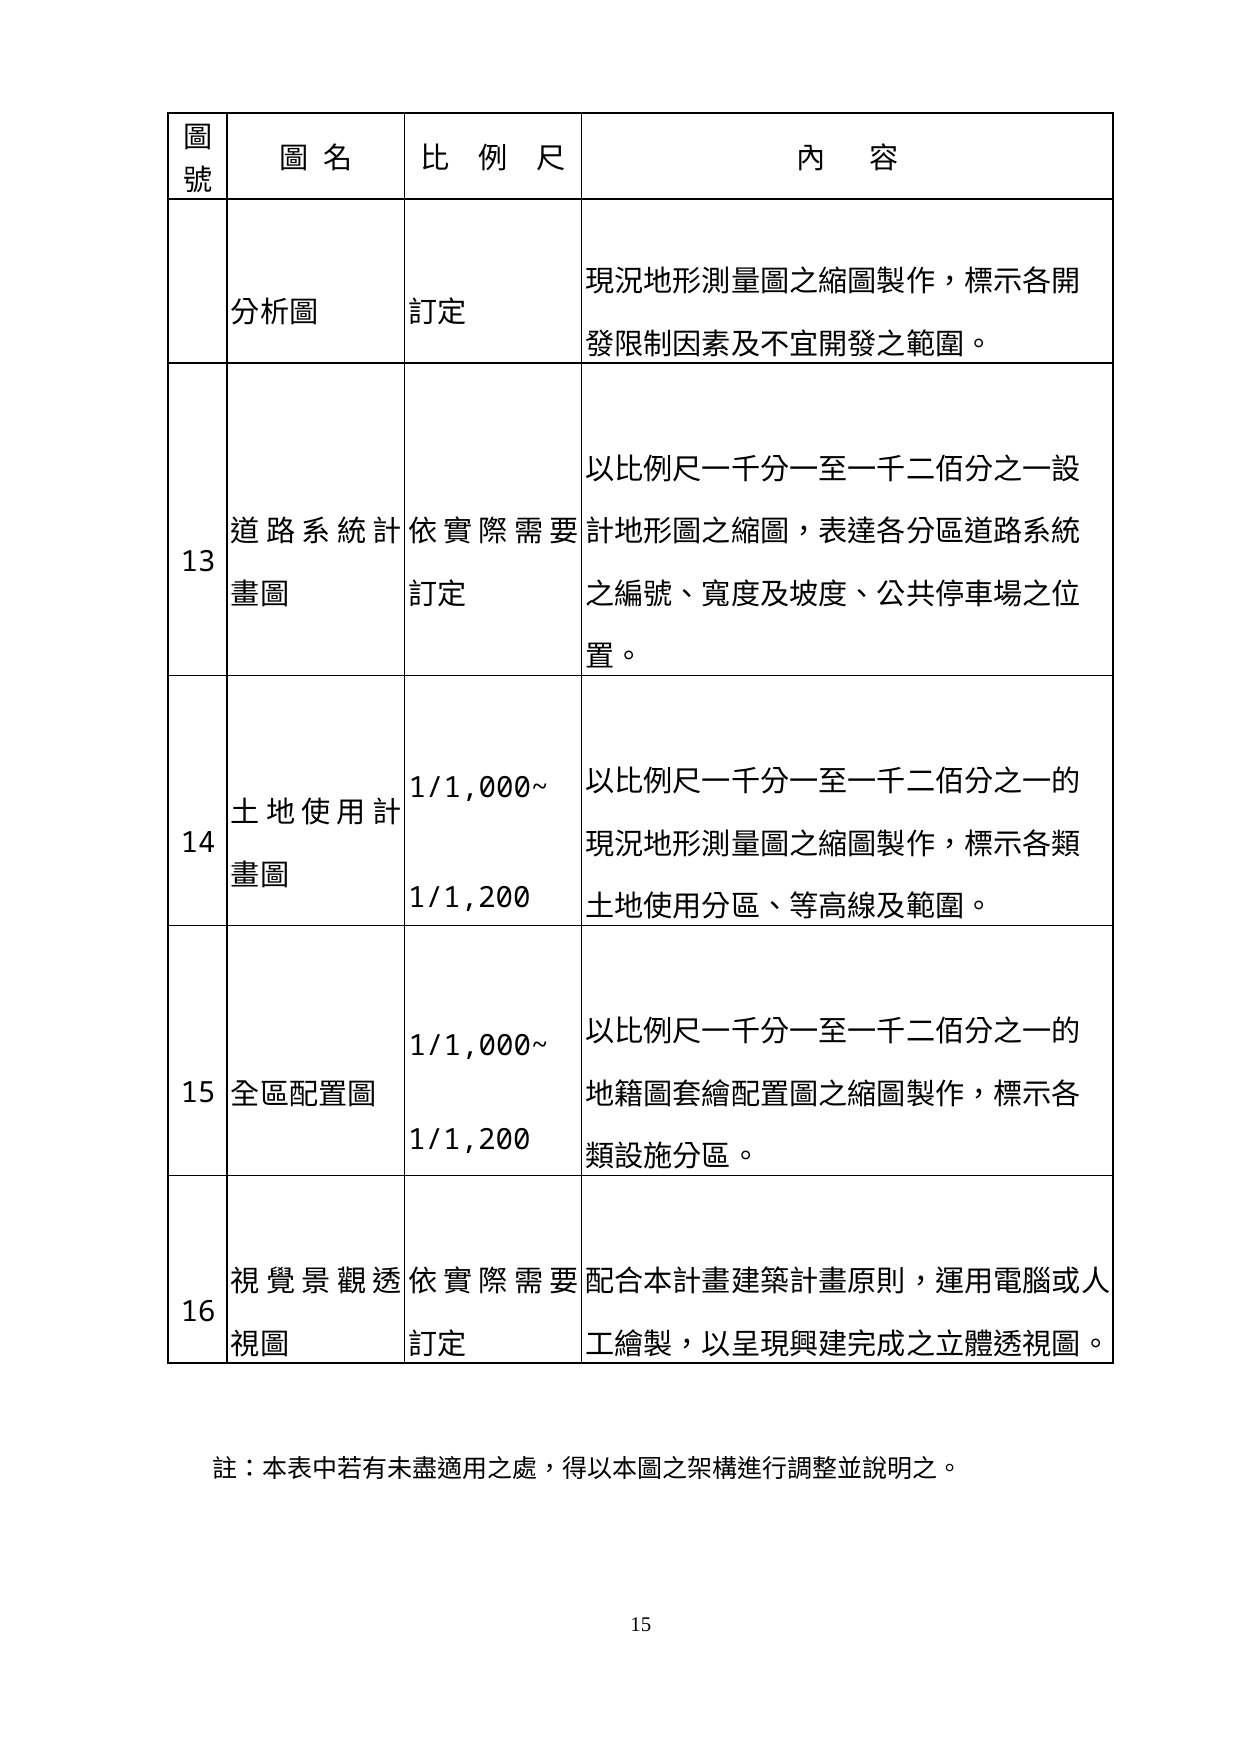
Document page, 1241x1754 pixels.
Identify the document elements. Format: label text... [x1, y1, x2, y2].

table_cell 14 [169, 676, 226, 925]
table_cell 配合本計畫建築計畫原則，運用電腦或人工繪製，以呈現興建完成之立體透視圖。 [582, 1176, 1112, 1362]
table_header 圖號 [169, 114, 226, 198]
table_header 內 容 [582, 114, 1112, 198]
table_cell 1/1,000~ 1/1,200 [405, 926, 581, 1175]
text 註：本表中若有未盡適用之處，得以本圖之架構進行調整並說明之。 [212, 1425, 1098, 1487]
table_cell 依實際需要訂定 [405, 364, 581, 675]
table_cell 道路系統計畫圖 [228, 364, 404, 675]
table_header 圖 名 [228, 114, 404, 198]
table_cell 土地使用計畫圖 [228, 676, 404, 925]
table_cell 以比例尺一千分一至一千二佰分之一的地籍圖套繪配置圖之縮圖製作，標示各類設施分區。 [582, 926, 1112, 1175]
table_cell 以比例尺一千分一至一千二佰分之一設計地形圖之縮圖，表達各分區道路系統之編號、寬度及坡度、公共停車場之位置。 [582, 364, 1112, 675]
table_cell 分析圖 [228, 200, 404, 362]
table_cell 1/1,000~ 1/1,200 [405, 676, 581, 925]
table_cell 全區配置圖 [228, 926, 404, 1175]
table_cell 以比例尺一千分一至一千二佰分之一的現況地形測量圖之縮圖製作，標示各類土地使用分區、等高線及範圍。 [582, 676, 1112, 925]
table_cell 16 [169, 1176, 226, 1362]
table_cell 現況地形測量圖之縮圖製作，標示各開發限制因素及不宜開發之範圍。 [582, 200, 1112, 362]
table_cell 15 [169, 926, 226, 1175]
table_header 比 例 尺 [405, 114, 581, 198]
table_cell 視覺景觀透視圖 [228, 1176, 404, 1362]
table_cell 13 [169, 364, 226, 675]
table_cell 訂定 [405, 200, 581, 362]
table_cell 依實際需要訂定 [405, 1176, 581, 1362]
table_cell [169, 200, 226, 362]
